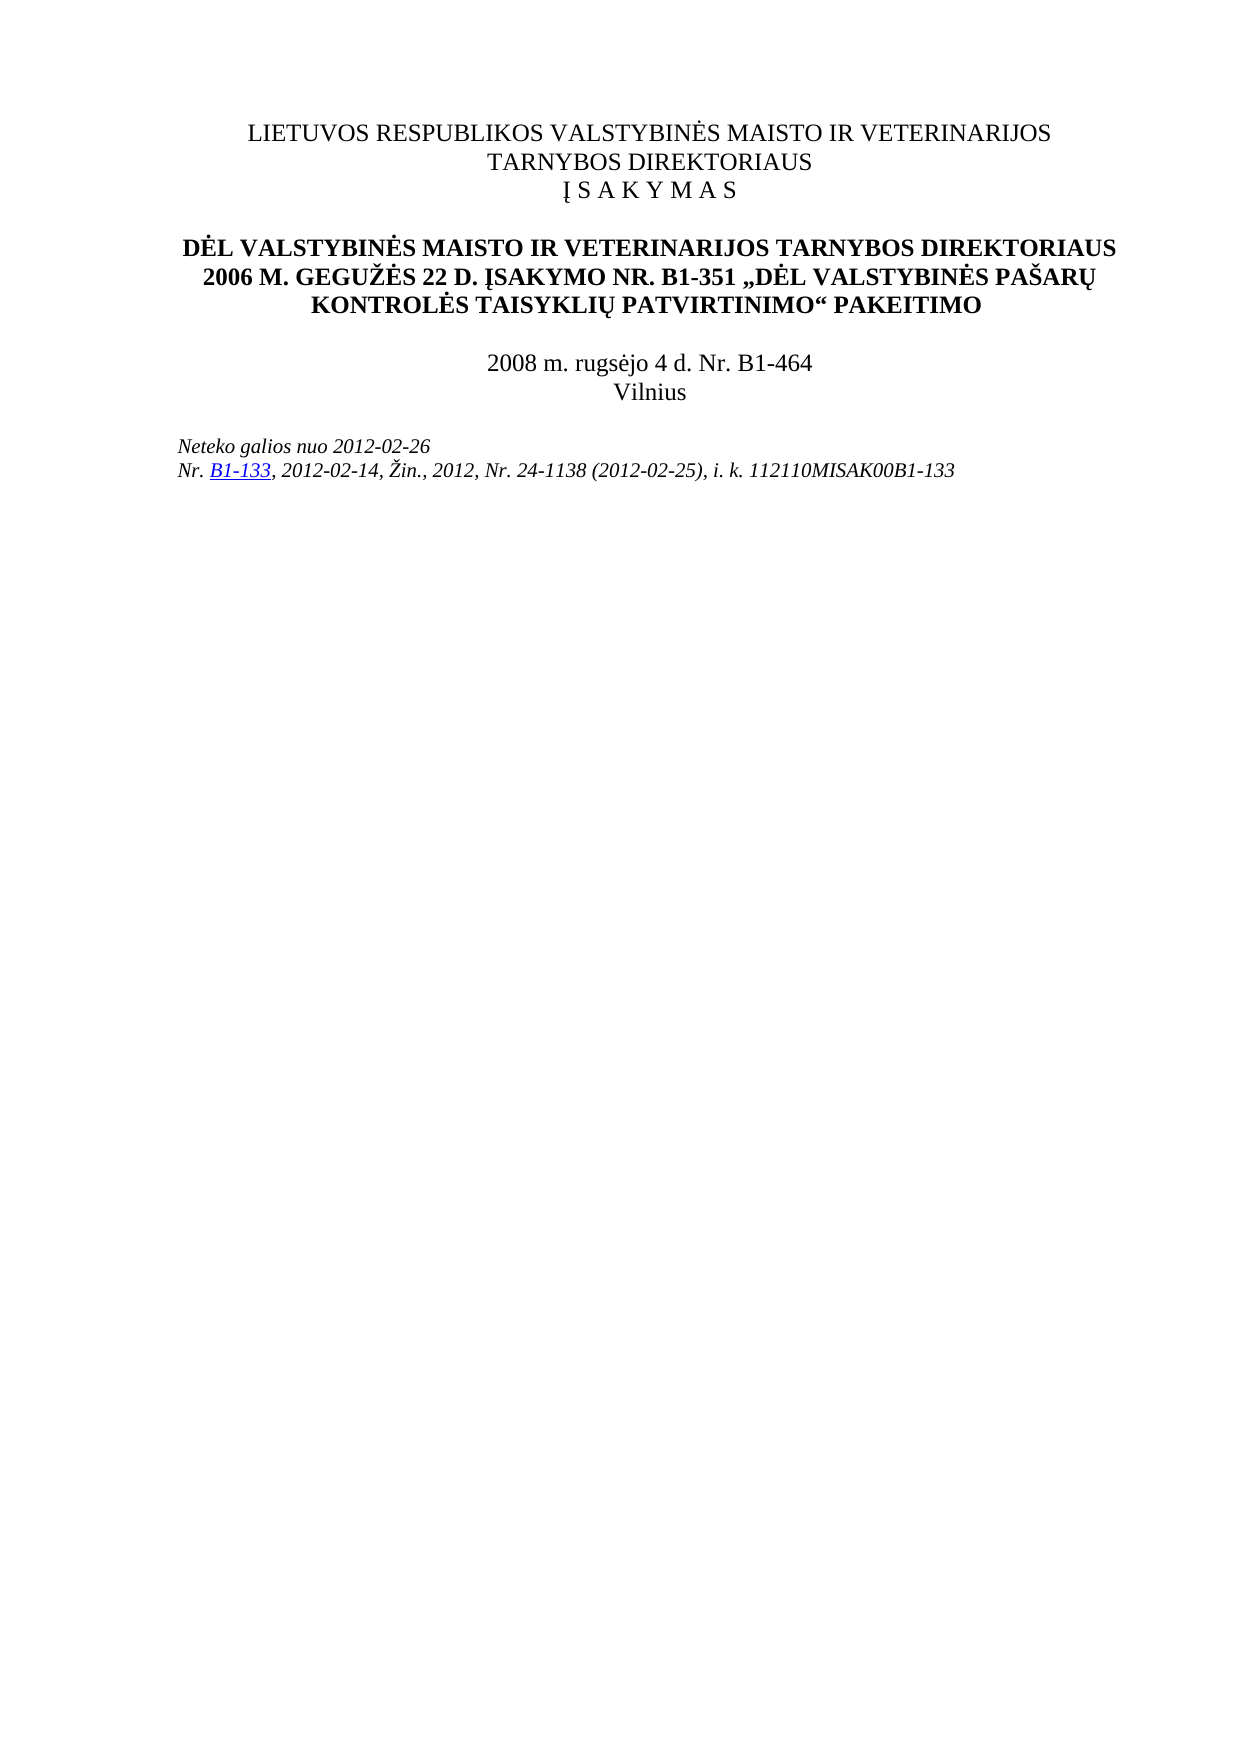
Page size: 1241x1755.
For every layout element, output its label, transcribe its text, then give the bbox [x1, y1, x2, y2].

text 2008 m. rugsėjo 4 d. Nr. B1-464 [177, 348, 1122, 377]
text LIETUVOS RESPUBLIKOS VALSTYBINĖS MAISTO IR VETERINARIJOS TARNYBOS DIREKTORIAUS [177, 118, 1122, 176]
text Neteko galios nuo 2012-02-26 [177, 434, 1122, 458]
text Vilnius [177, 377, 1122, 406]
text DĖL VALSTYBINĖS MAISTO IR VETERINARIJOS TARNYBOS DIREKTORIAUS 2006 M. GEGUŽĖS 22 D. ĮSAKYMO NR. B1-351 „DĖL VALSTYBINĖS PAŠARŲ KONTROLĖS TAISYKLIŲ PATVIRTINIMO“ PAKEITIMO [177, 233, 1122, 319]
text Nr. B1-133, 2012-02-14, Žin., 2012, Nr. 24-1138 (2012-02-25), i. k. 112110MISAK00B1-133 [177, 458, 1122, 482]
text ĮSAKYMAS [177, 176, 1122, 204]
